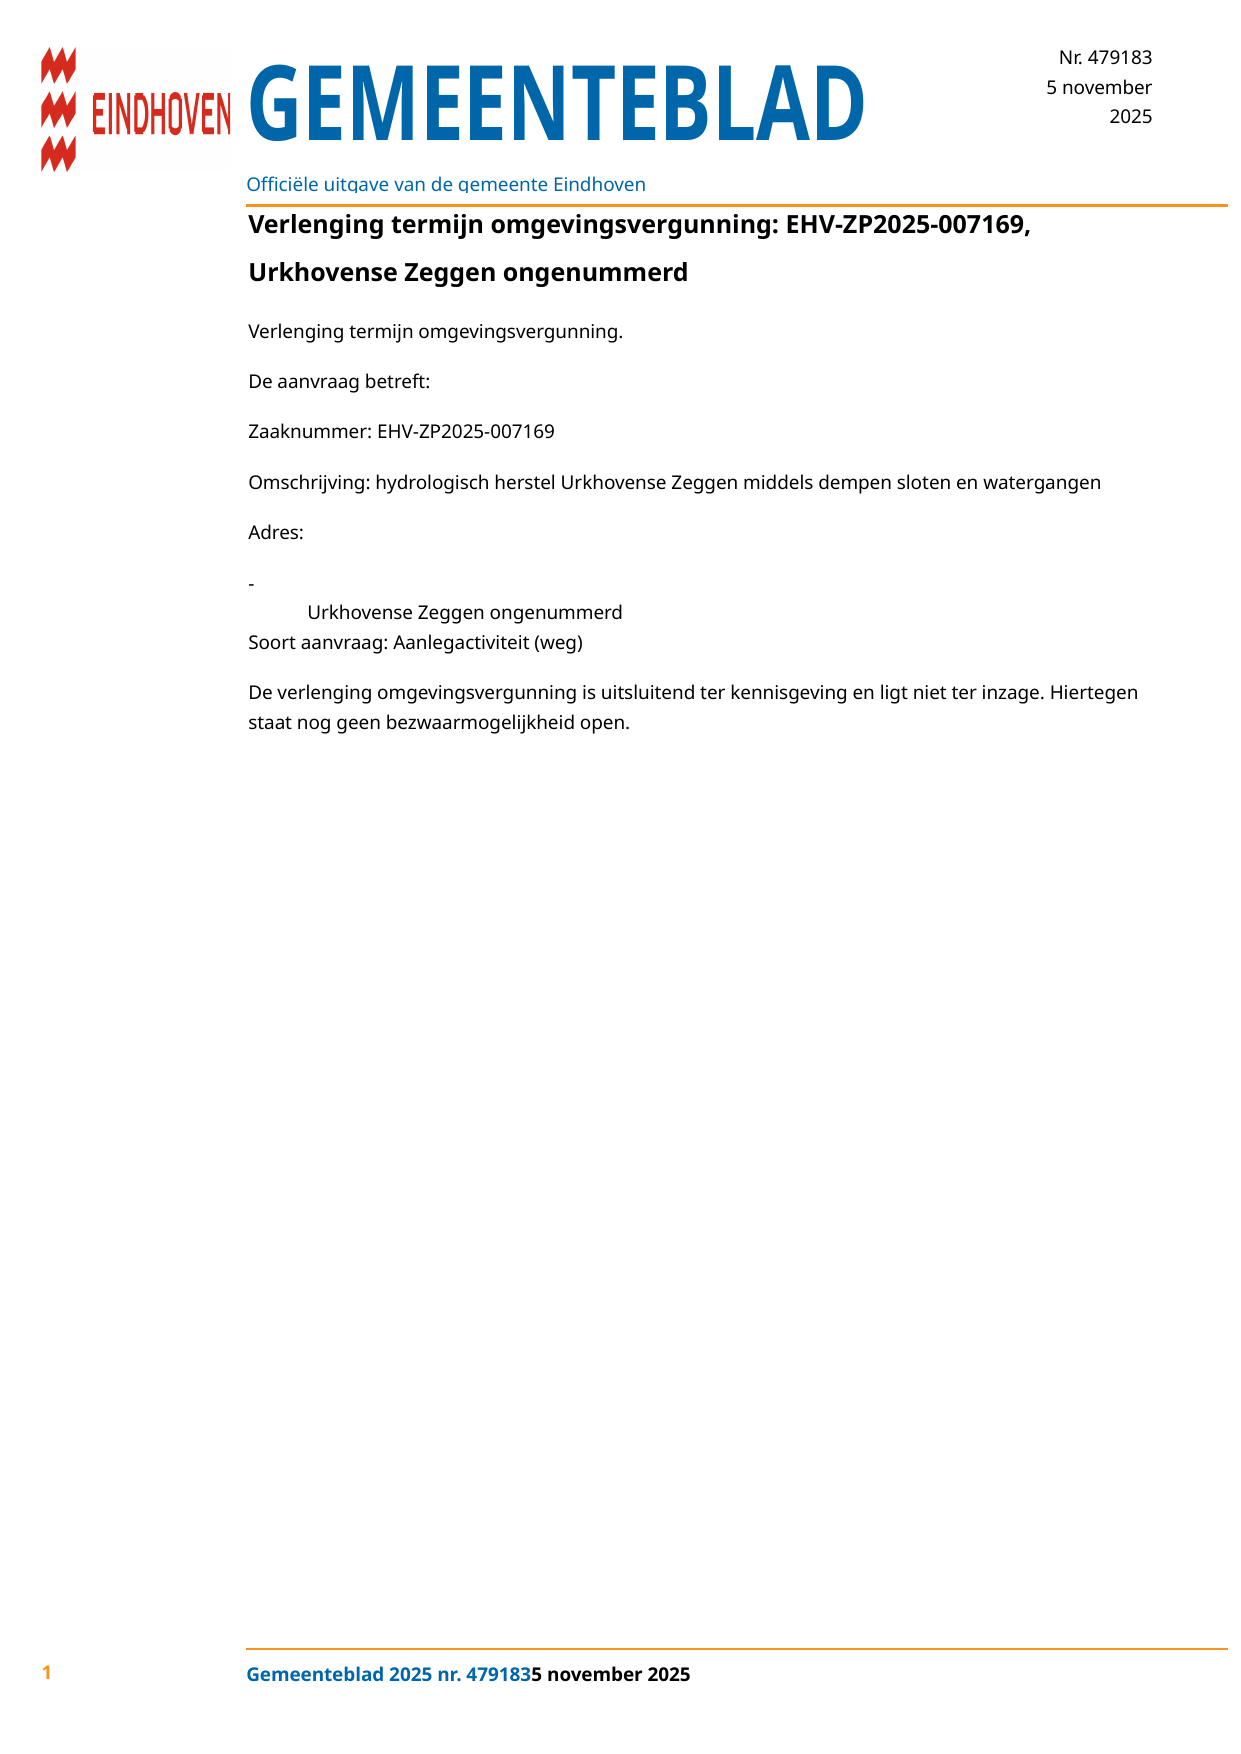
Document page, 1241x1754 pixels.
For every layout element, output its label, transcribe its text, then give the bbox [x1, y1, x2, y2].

text De verlenging omgevingsvergunning is uitsluitend ter kennisgeving en ligt niet ter inzage. Hiertegen staat nog geen bezwaarmogelijkheid open. [248, 679, 1152, 735]
text Zaaknummer: EHV-ZP2025-007169 [248, 419, 1152, 444]
list Urkhovense Zeggen ongenummerd [248, 599, 1152, 625]
text Soort aanvraag: Aanlegactiviteit (weg) [248, 629, 1152, 655]
picture [41, 47, 231, 172]
text Verlenging termijn omgevingsvergunning: EHV-ZP2025-007169, Urkhovense Zeggen ongenummerd [248, 207, 1152, 288]
text De aanvraag betreft: [248, 368, 1152, 394]
text Omschrijving: hydrologisch herstel Urkhovense Zeggen middels dempen sloten en watergangen [248, 469, 1152, 495]
text Verlenging termijn omgevingsvergunning. [248, 318, 1152, 344]
text Adres: [248, 519, 1152, 545]
